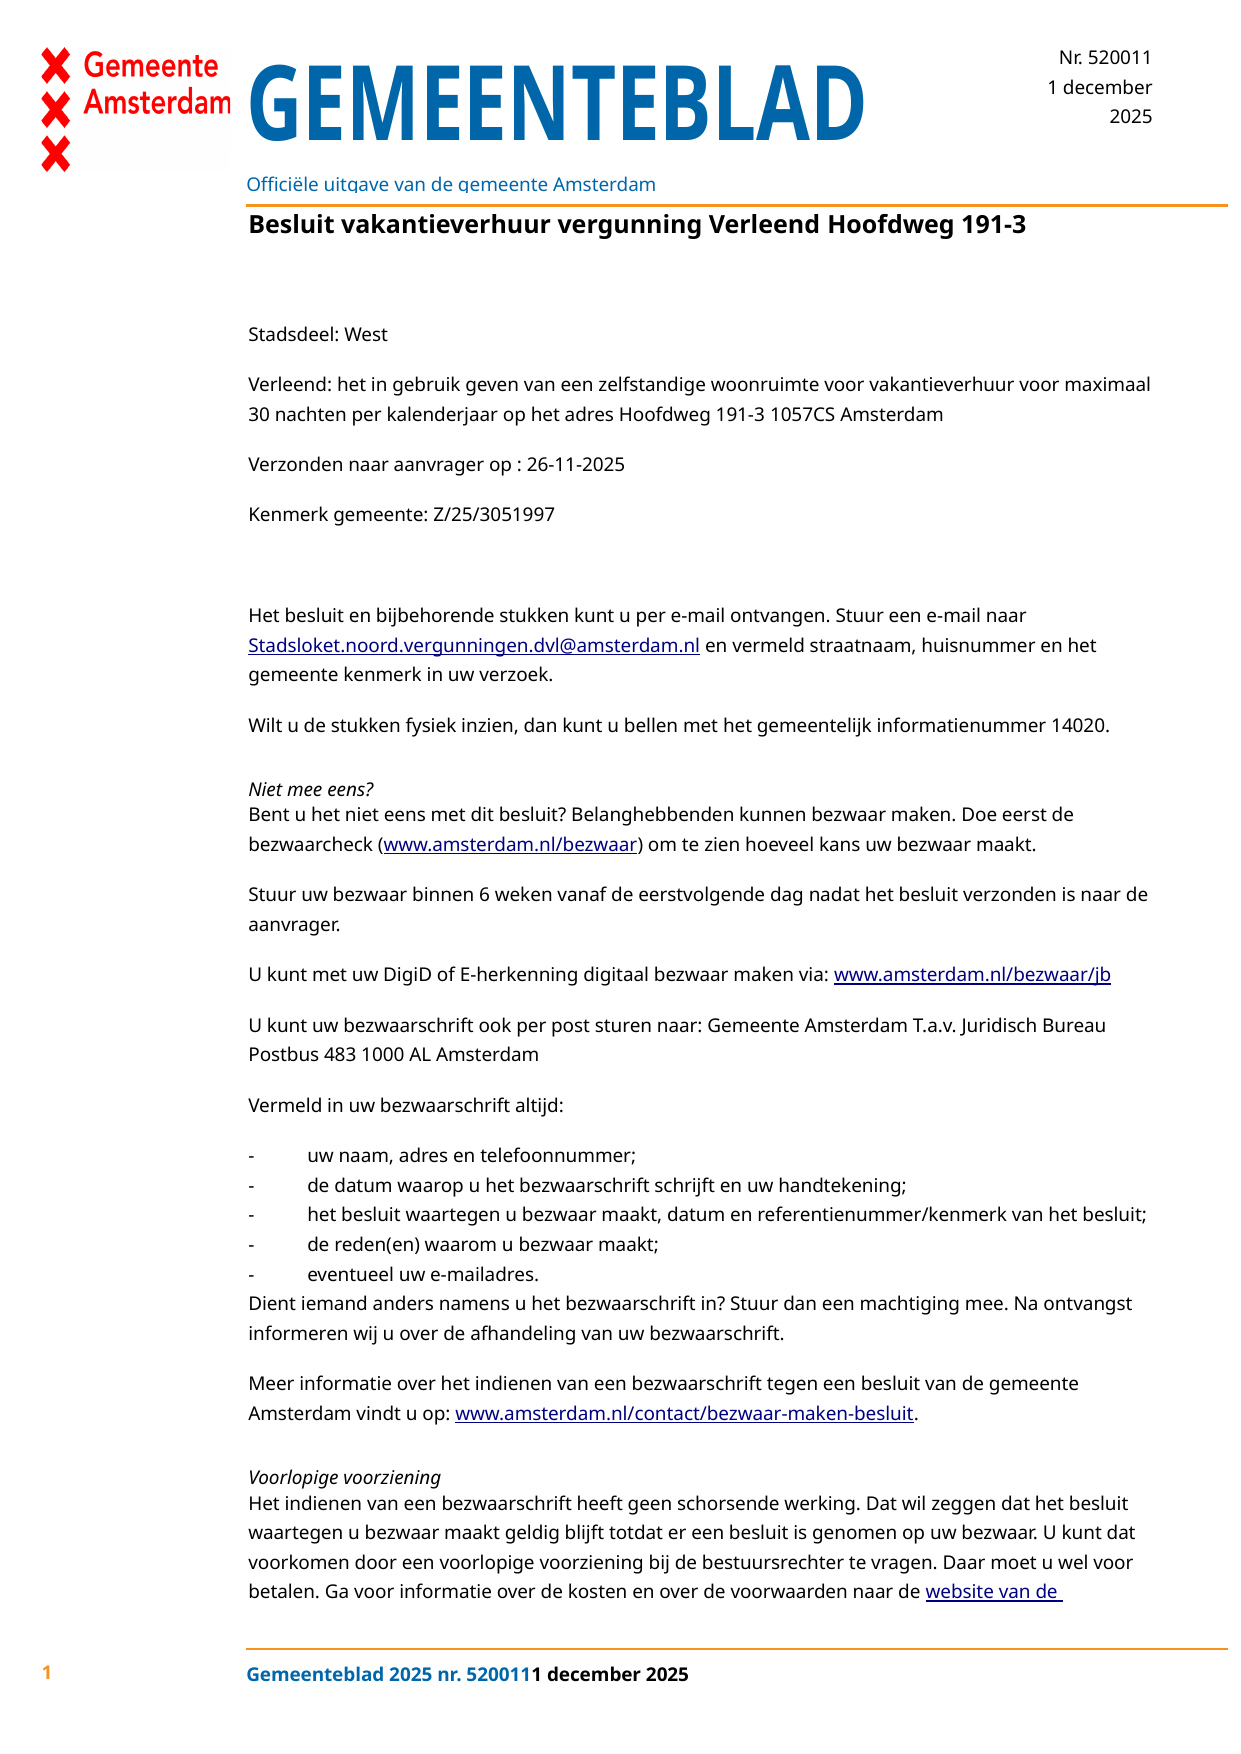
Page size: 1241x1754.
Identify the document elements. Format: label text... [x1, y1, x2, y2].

text Kenmerk gemeente: Z/25/3051997 [248, 502, 1152, 527]
list uw naam, adres en telefoonnummer; [248, 1142, 1152, 1168]
list de reden(en) waarom u bezwaar maakt; [248, 1231, 1152, 1257]
text U kunt uw bezwaarschrift ook per post sturen naar: Gemeente Amsterdam T.a.v. Juridisch Bureau Postbus 483 1000 AL Amsterdam [248, 1012, 1152, 1067]
text Meer informatie over het indienen van een bezwaarschrift tegen een besluit van de gemeente Amsterdam vindt u op: www.amsterdam.nl/contact/bezwaar-maken-besluit. [248, 1370, 1152, 1426]
text Het indienen van een bezwaarschrift heeft geen schorsende werking. Dat wil zeggen dat het besluit waartegen u bezwaar maakt geldig blijft totdat er een besluit is genomen op uw bezwaar. U kunt dat voorkomen door een voorlopige voorziening bij de bestuursrechter te vragen. Daar moet u wel voor betalen. Ga voor informatie over de kosten en over de voorwaarden naar de website van de [248, 1490, 1152, 1604]
text Stadsdeel: West [248, 321, 1152, 346]
text Besluit vakantieverhuur vergunning Verleend Hoofdweg 191-3 [248, 207, 1152, 241]
text Verleend: het in gebruik geven van een zelfstandige woonruimte voor vakantieverhuur voor maximaal 30 nachten per kalenderjaar op het adres Hoofdweg 191-3 1057CS Amsterdam [248, 371, 1152, 426]
text Verzonden naar aanvrager op : 26-11-2025 [248, 451, 1152, 477]
text Dient iemand anders namens u het bezwaarschrift in? Stuur dan een machtiging mee. Na ontvangst informeren wij u over de afhandeling van uw bezwaarschrift. [248, 1290, 1152, 1346]
list het besluit waartegen u bezwaar maakt, datum en referentienummer/kenmerk van het besluit; [248, 1202, 1152, 1227]
text Het besluit en bijbehorende stukken kunt u per e-mail ontvangen. Stuur een e-mail naar Stadsloket.noord.vergunningen.dvl@amsterdam.nl en vermeld straatnaam, huisnummer en het gemeente kenmerk in uw verzoek. [248, 602, 1152, 687]
text Niet mee eens? [248, 776, 1152, 802]
text Wilt u de stukken fysiek inzien, dan kunt u bellen met het gemeentelijk informatienummer 14020. [248, 712, 1152, 738]
text Vermeld in uw bezwaarschrift altijd: [248, 1092, 1152, 1118]
text U kunt met uw DigiD of E-herkenning digitaal bezwaar maken via: www.amsterdam.nl/bezwaar/jb [248, 962, 1152, 987]
list eventueel uw e-mailadres. [248, 1261, 1152, 1287]
text Stuur uw bezwaar binnen 6 weken vanaf de eerstvolgende dag nadat het besluit verzonden is naar de aanvrager. [248, 882, 1152, 937]
list de datum waarop u het bezwaarschrift schrijft en uw handtekening; [248, 1172, 1152, 1198]
text Bent u het niet eens met dit besluit? Belanghebbenden kunnen bezwaar maken. Doe eerst de bezwaarcheck (www.amsterdam.nl/bezwaar) om te zien hoeveel kans uw bezwaar maakt. [248, 802, 1152, 857]
picture [41, 47, 231, 172]
text Voorlopige voorziening [248, 1464, 1152, 1490]
